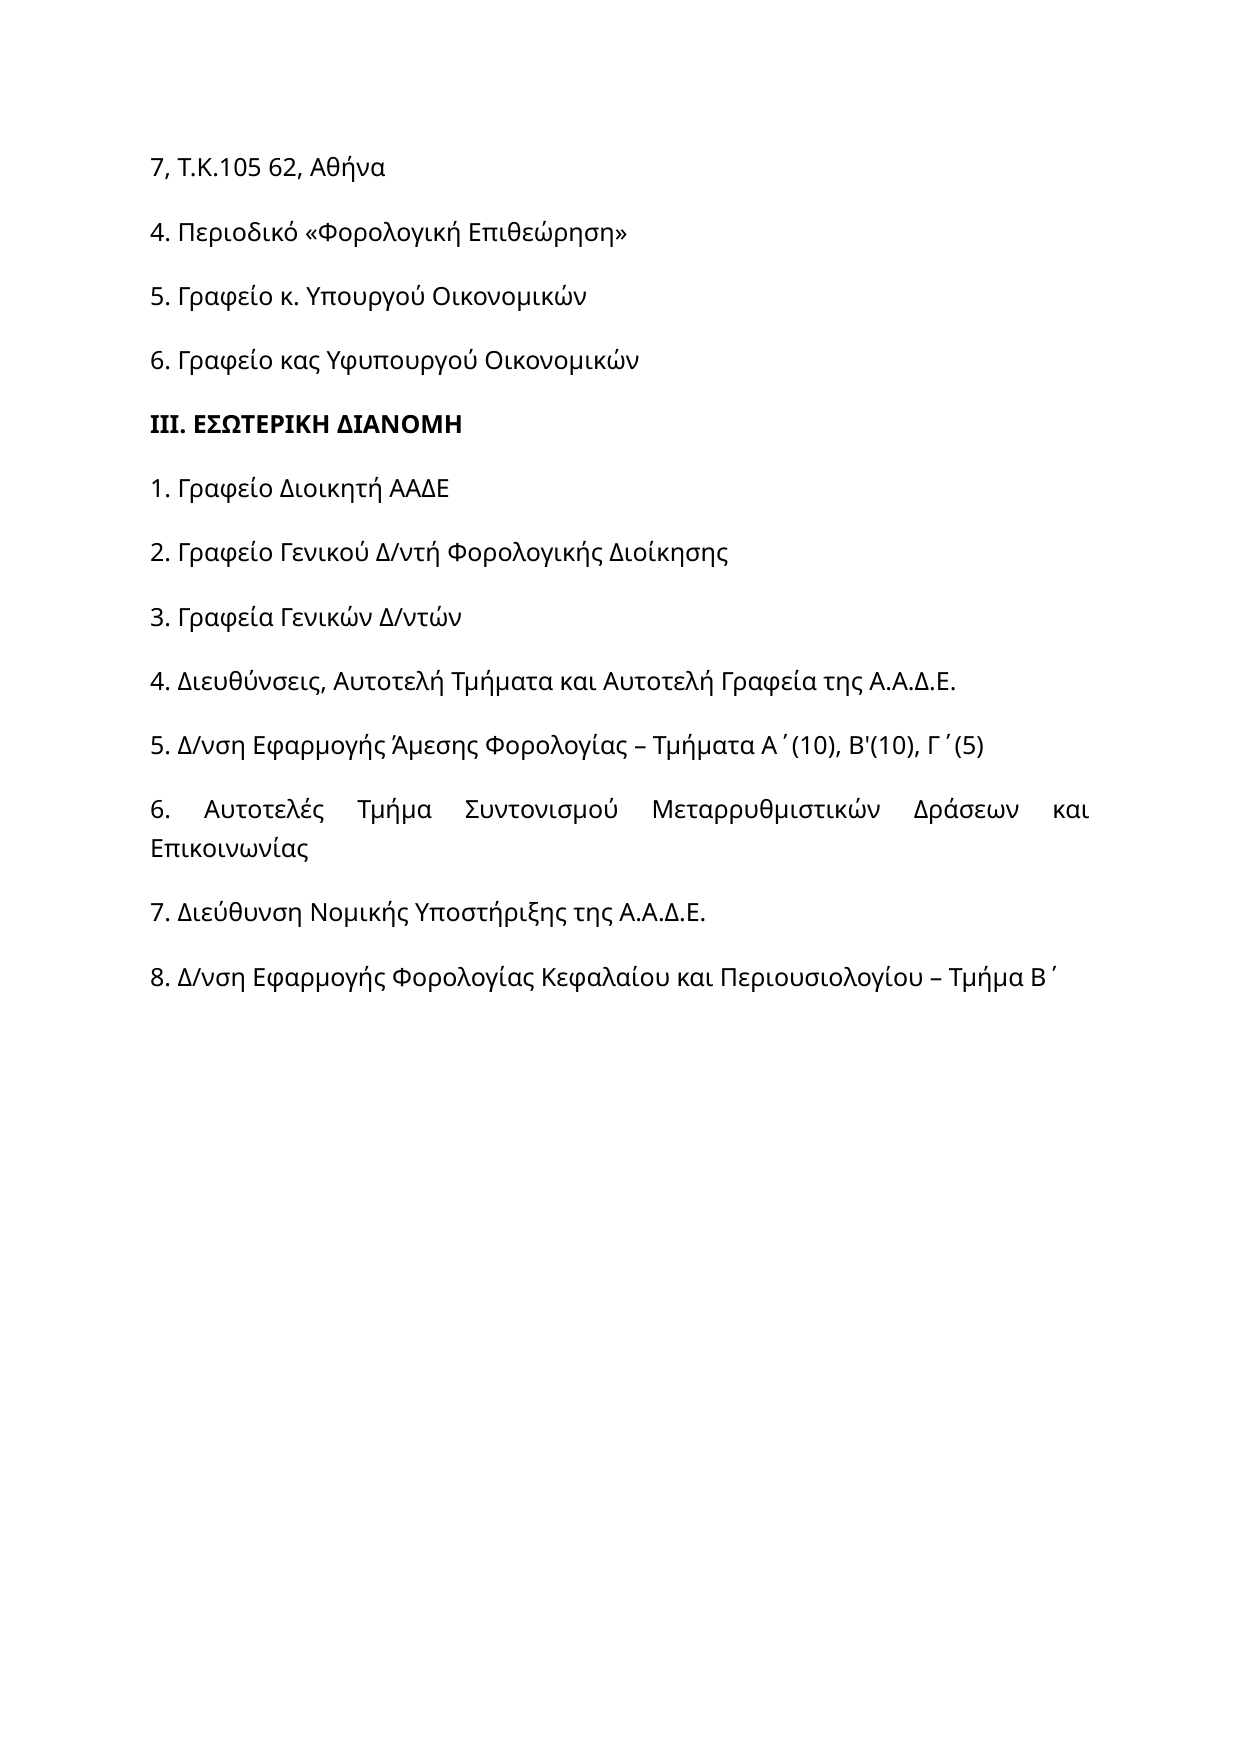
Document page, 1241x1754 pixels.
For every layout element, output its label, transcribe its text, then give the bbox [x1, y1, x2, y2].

text 5. Γραφείο κ. Υπουργού Οικονομικών [150, 278, 1090, 312]
text 2. Γραφείο Γενικού Δ/ντή Φορολογικής Διοίκησης [150, 535, 1090, 569]
text 7, Τ.Κ.105 62, Αθήνα [150, 150, 1090, 184]
text 7. Διεύθυνση Νομικής Υποστήριξης της Α.Α.Δ.Ε. [150, 895, 1090, 929]
text 6. Αυτοτελές Τμήμα Συντονισμού Μεταρρυθμιστικών Δράσεων και Επικοινωνίας [150, 792, 1090, 865]
text 5. Δ/νση Εφαρμογής Άμεσης Φορολογίας – Τμήματα Α΄(10), Β'(10), Γ΄(5) [150, 727, 1090, 762]
text 6. Γραφείο κας Υφυπουργού Οικονομικών [150, 342, 1090, 377]
text 3. Γραφεία Γενικών Δ/ντών [150, 599, 1090, 633]
text 4. Περιοδικό «Φορολογική Επιθεώρηση» [150, 214, 1090, 248]
text ΙΙΙ. ΕΣΩΤΕΡΙΚΗ ΔΙΑΝΟΜΗ [150, 407, 1090, 441]
text 8. Δ/νση Εφαρμογής Φορολογίας Κεφαλαίου και Περιουσιολογίου – Τμήμα Β΄ [150, 959, 1090, 993]
text 1. Γραφείο Διοικητή ΑΑΔΕ [150, 471, 1090, 505]
text 4. Διευθύνσεις, Αυτοτελή Τμήματα και Αυτοτελή Γραφεία της Α.Α.Δ.Ε. [150, 663, 1090, 697]
